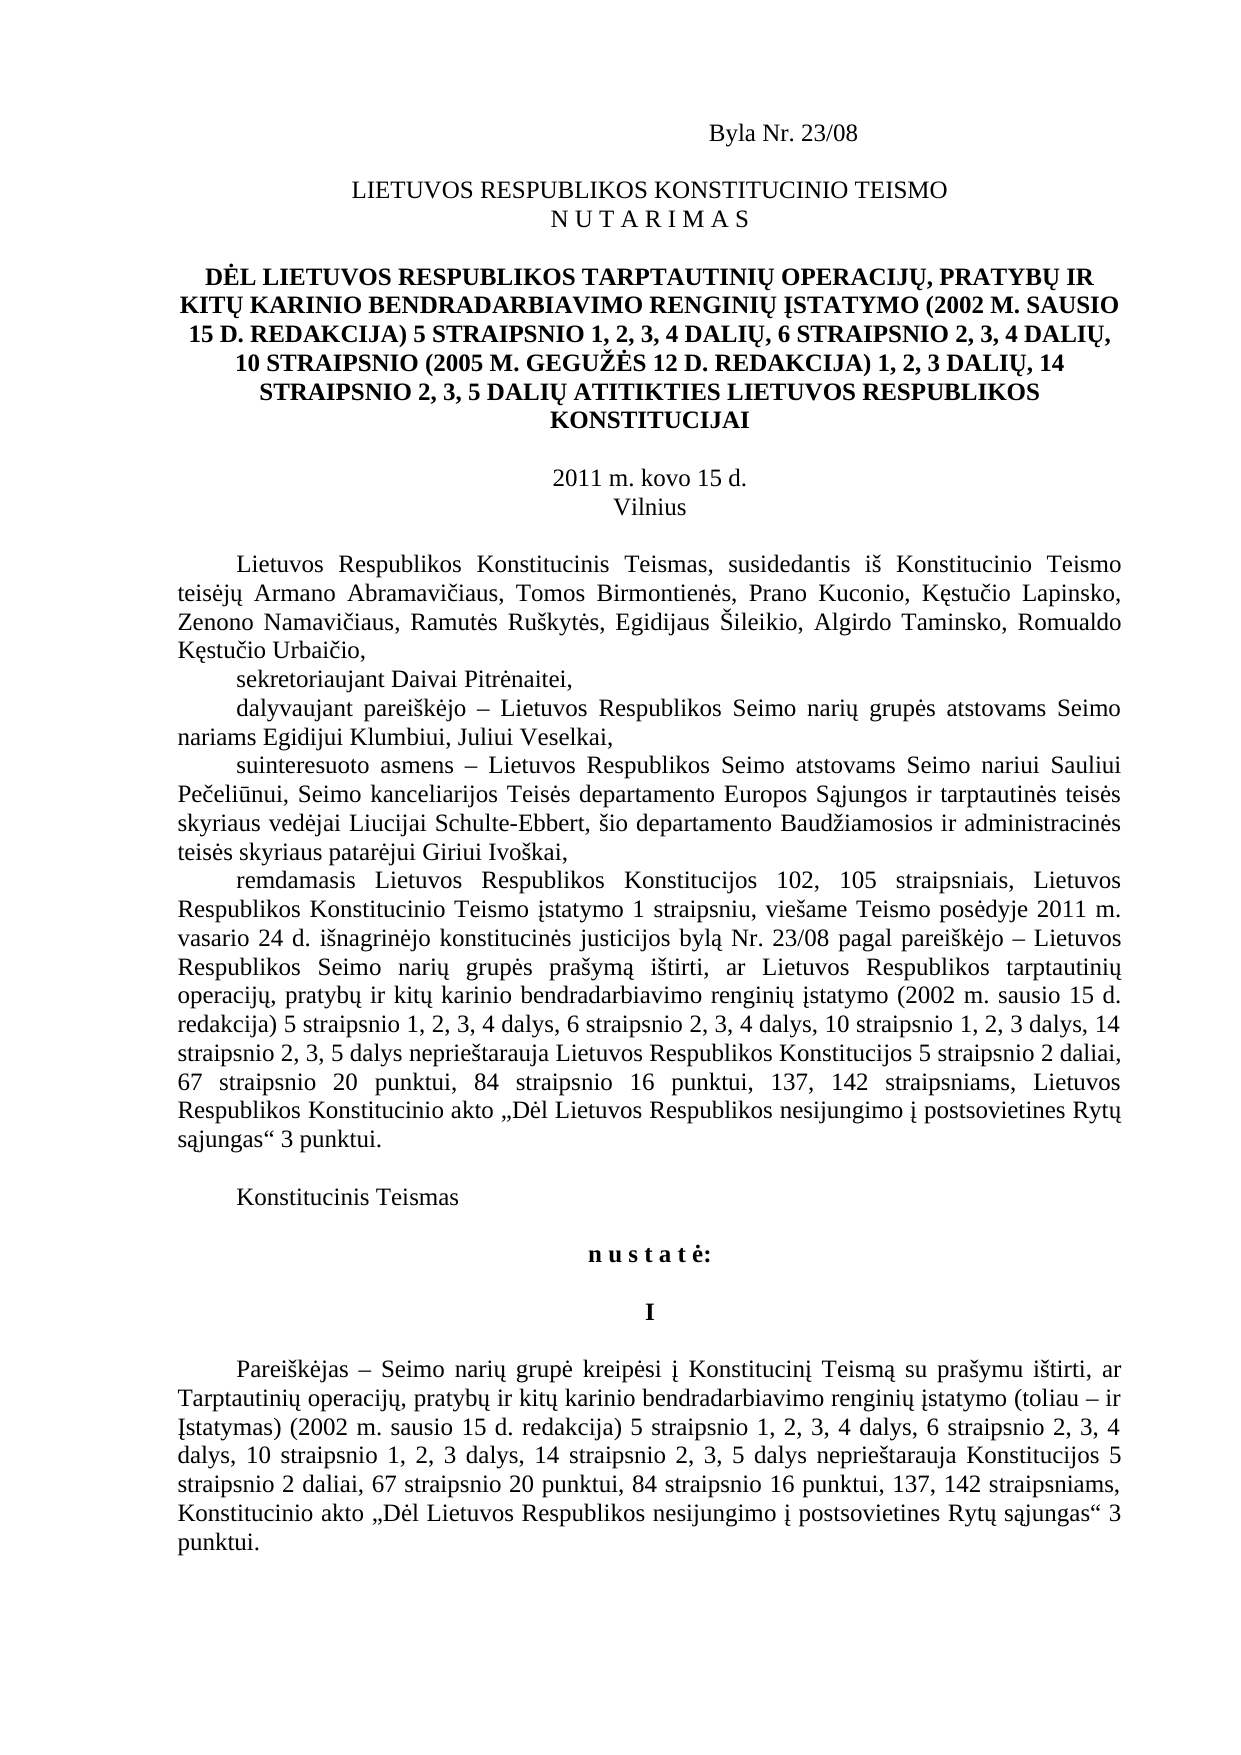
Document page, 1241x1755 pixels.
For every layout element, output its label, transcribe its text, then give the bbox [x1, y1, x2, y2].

text Lietuvos Respublikos Konstitucinis Teismas, susidedantis iš Konstitucinio Teismo teisėjų Armano Abramavičiaus, Tomos Birmontienės, Prano Kuconio, Kęstučio Lapinsko, Zenono Namavičiaus, Ramutės Ruškytės, Egidijaus Šileikio, Algirdo Taminsko, Romualdo Kęstučio Urbaičio, [177, 549, 1122, 664]
text dalyvaujant pareiškėjo – Lietuvos Respublikos Seimo narių grupės atstovams Seimo nariams Egidijui Klumbiui, Juliui Veselkai, [177, 693, 1122, 751]
text 2011 m. kovo 15 d. [177, 463, 1122, 492]
text I [177, 1297, 1122, 1326]
text suinteresuoto asmens – Lietuvos Respublikos Seimo atstovams Seimo nariui Sauliui Pečeliūnui, Seimo kanceliarijos Teisės departamento Europos Sąjungos ir tarptautinės teisės skyriaus vedėjai Liucijai Schulte-Ebbert, šio departamento Baudžiamosios ir administracinės teisės skyriaus patarėjui Giriui Ivoškai, [177, 751, 1122, 866]
text Konstitucinis Teismas [177, 1182, 1122, 1211]
text n u s t a t ė: [177, 1239, 1122, 1268]
text Vilnius [177, 492, 1122, 521]
text remdamasis Lietuvos Respublikos Konstitucijos 102, 105 straipsniais, Lietuvos Respublikos Konstitucinio Teismo įstatymo 1 straipsniu, viešame Teismo posėdyje 2011 m. vasario 24 d. išnagrinėjo konstitucinės justicijos bylą Nr. 23/08 pagal pareiškėjo – Lietuvos Respublikos Seimo narių grupės prašymą ištirti, ar Lietuvos Respublikos tarptautinių operacijų, pratybų ir kitų karinio bendradarbiavimo renginių įstatymo (2002 m. sausio 15 d. redakcija) 5 straipsnio 1, 2, 3, 4 dalys, 6 straipsnio 2, 3, 4 dalys, 10 straipsnio 1, 2, 3 dalys, 14 straipsnio 2, 3, 5 dalys neprieštarauja Lietuvos Respublikos Konstitucijos 5 straipsnio 2 daliai, 67 straipsnio 20 punktui, 84 straipsnio 16 punktui, 137, 142 straipsniams, Lietuvos Respublikos Konstitucinio akto „Dėl Lietuvos Respublikos nesijungimo į postsovietines Rytų sąjungas“ 3 punktui. [177, 866, 1122, 1153]
text N U T A R I M A S [177, 204, 1122, 233]
text dėl LIETUVOS RESPUBLIKOS tarptautinių operacijų, pratybų ir kitų karinio bendradarbiavimo renginių įstatymo (2002 m. sausio 15 d. redakcija) 5 straipsnio 1, 2, 3, 4 dalių, 6 straipsnio 2, 3, 4 dalių, 10 straipsnio (2005 M. GEGUŽĖS 12 D. REDAKCIJA) 1, 2, 3 dalių, 14 straipsnio 2, 3, 5 dalių ATITIKTIES lIETUVOS RESPUBLIKOS KONSTITUCIJAI [177, 262, 1122, 434]
text Pareiškėjas – Seimo narių grupė kreipėsi į Konstitucinį Teismą su prašymu ištirti, ar Tarptautinių operacijų, pratybų ir kitų karinio bendradarbiavimo renginių įstatymo (toliau – ir Įstatymas) (2002 m. sausio 15 d. redakcija) 5 straipsnio 1, 2, 3, 4 dalys, 6 straipsnio 2, 3, 4 dalys, 10 straipsnio 1, 2, 3 dalys, 14 straipsnio 2, 3, 5 dalys neprieštarauja Konstitucijos 5 straipsnio 2 daliai, 67 straipsnio 20 punktui, 84 straipsnio 16 punktui, 137, 142 straipsniams, Konstitucinio akto „Dėl Lietuvos Respublikos nesijungimo į postsovietines Rytų sąjungas“ 3 punktui. [177, 1354, 1122, 1556]
text Byla Nr. 23/08 [177, 118, 1122, 147]
text LIETUVOS RESPUBLIKOS KONSTITUCINIO TEISMO [177, 176, 1122, 204]
text sekretoriaujant Daivai Pitrėnaitei, [177, 664, 1122, 693]
